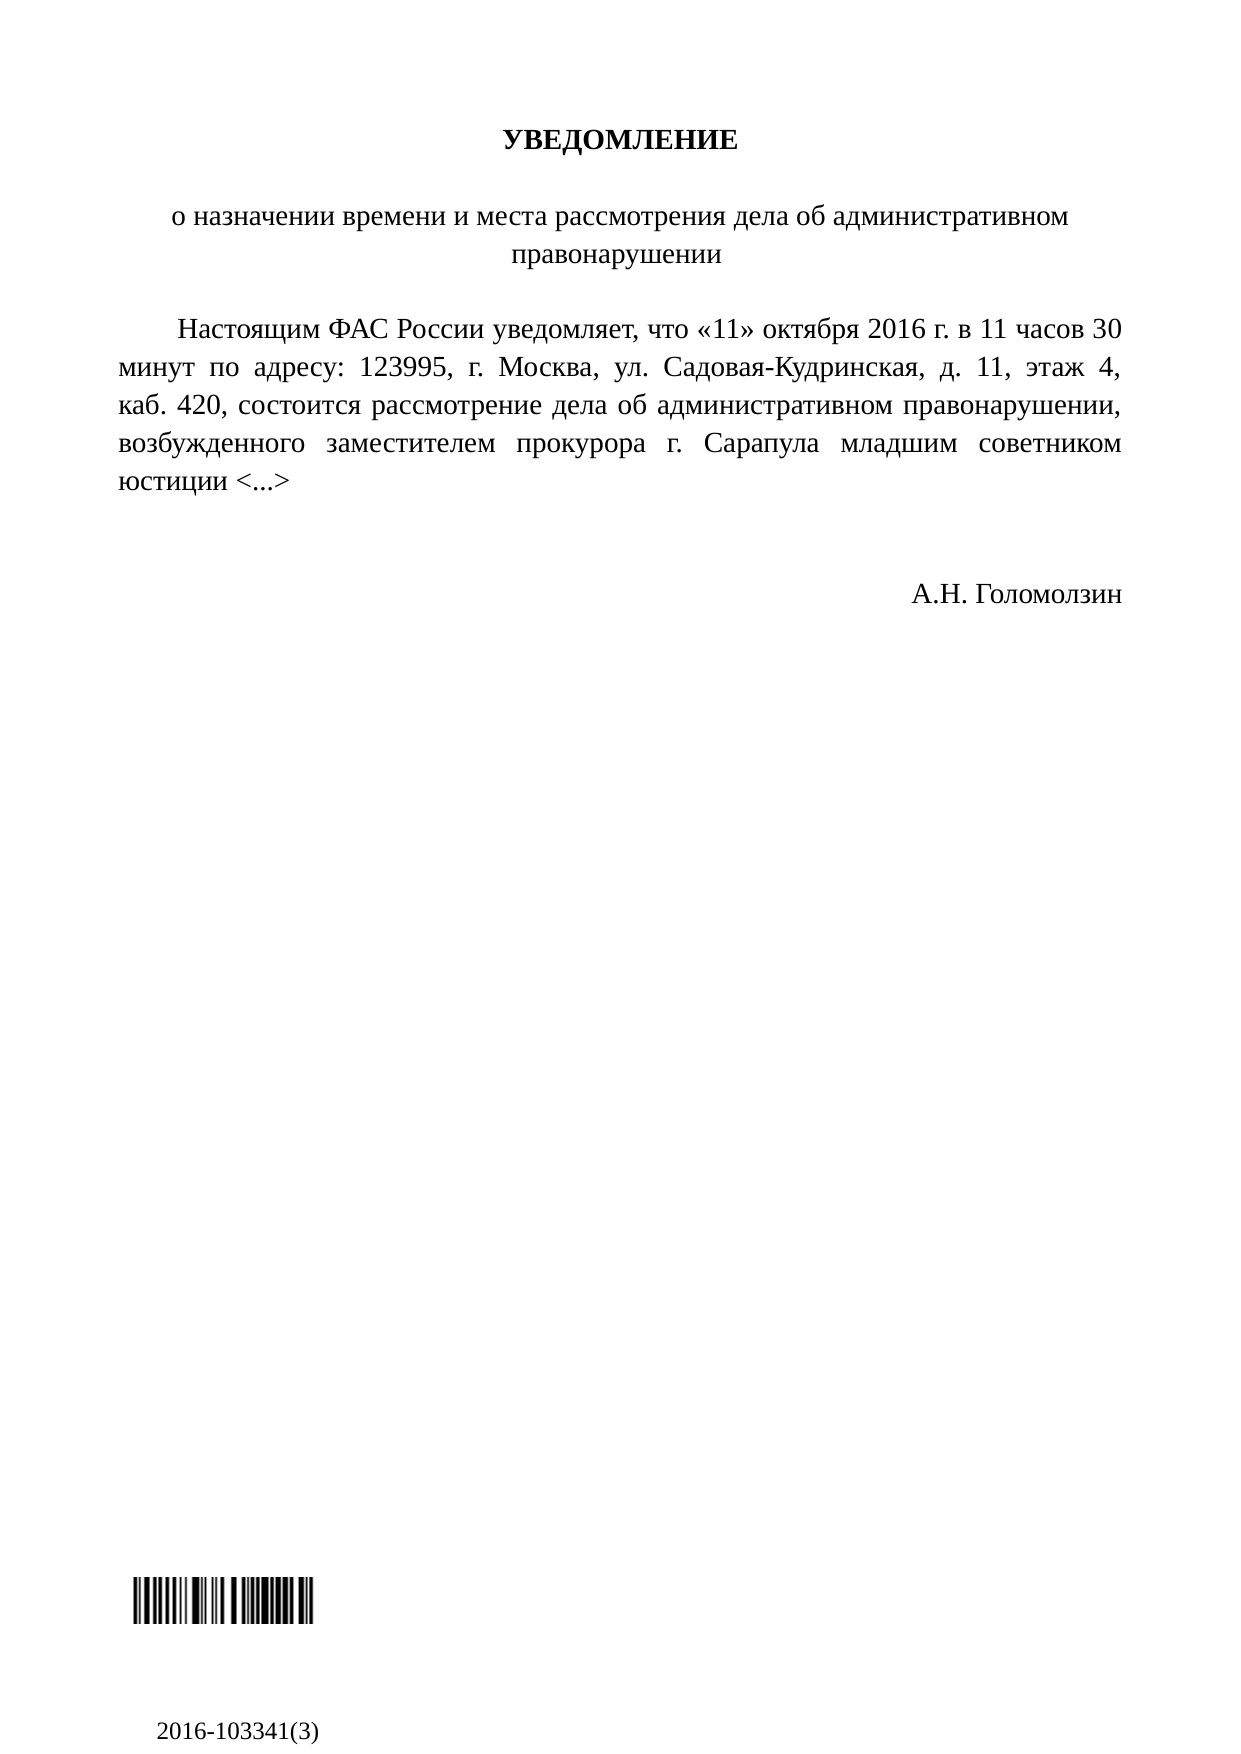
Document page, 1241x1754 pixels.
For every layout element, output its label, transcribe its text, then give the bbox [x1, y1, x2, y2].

text Настоящим ФАС России уведомляет, что «11» октября 2016 г. в 11 часов 30 минут по адресу: 123995, г. Москва, ул. Садовая-Кудринская, д. 11, этаж 4, каб. 420, состоится рассмотрение дела об административном правонарушении, возбужденного заместителем прокурора г. Сарапула младшим советником юстиции <...> [118, 307, 1122, 496]
picture [118, 1577, 331, 1624]
subtitle о назначении времени и места рассмотрения дела об административном правонарушении [118, 194, 1122, 269]
text А.Н. Голомолзин [118, 572, 1122, 610]
subtitle УВЕДОМЛЕНИЕ [118, 118, 1122, 156]
